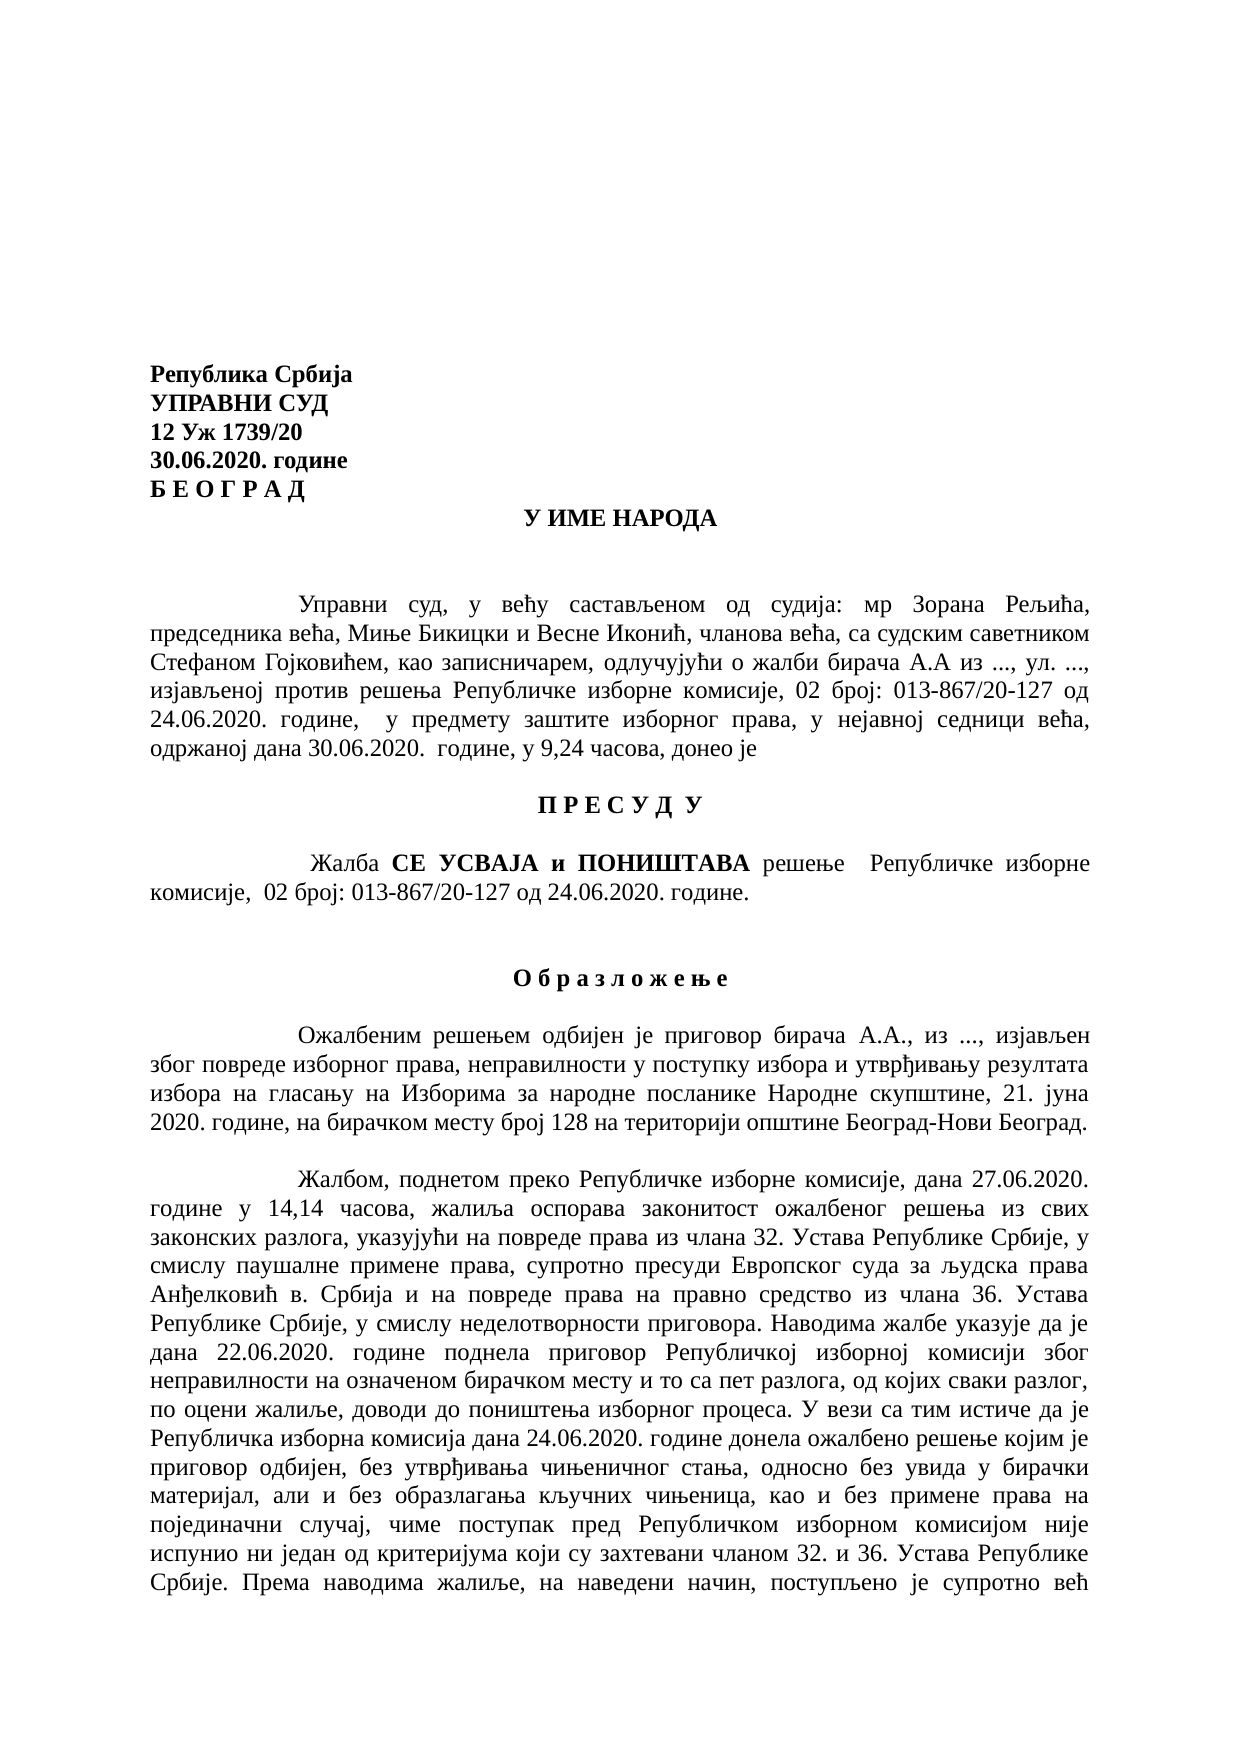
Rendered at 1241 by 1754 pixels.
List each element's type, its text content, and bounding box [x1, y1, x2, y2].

text 12 Уж 1739/20 [150, 417, 1090, 445]
text Република Србија [150, 148, 1090, 388]
text Жалбом, поднетом преко Републичке изборне комисије, дана 27.06.2020. године у 14,14 часова, жалиља оспорава законитост ожалбеног решења из свих законских разлога, указујући на повреде права из члана 32. Устава Републике Србије, у смислу паушалне примене права, супротно пресуди Европског суда за људска права Анђелковић в. Србија и на повреде права на правно средство из члана 36. Устава Републике Србије, у смислу неделотворности приговора. Наводима жалбе указује да је дана 22.06.2020. године поднела приговор Републичкоj изборној комисији због неправилности на означеном бирачком месту и то са пет разлога, од којих сваки разлог, по оцени жалиље, доводи до поништења изборног процеса. У вези са тим истиче да је Републичка изборна комисија дана 24.06.2020. године донела ожалбено решење којим је приговор одбијен, без утврђивања чињеничног стања, односно без увида у бирачки материјал, али и без образлагања кључних чињеница, као и без примене права на појединачни случај, чиме поступак пред Републичком изборном комисијом није испунио ни један од критеријума који су захтевани чланом 32. и 36. Устава Републике Србије. Према наводима жалиље, на наведени начин, поступљено је супротно већ [150, 1164, 1090, 1595]
text 30.06.2020. године [150, 445, 1090, 474]
text УПРАВНИ СУД [150, 388, 1090, 417]
text П Р Е С У Д У [150, 790, 1090, 819]
text О б р а з л о ж е њ е [150, 963, 1090, 992]
text Управни суд, у већу састављеном од судија: мр Зорана Рељића, председника већа, Миње Бикицки и Весне Иконић, чланова већа, са судским саветником Стефаном Гојковићем, као записничарем, одлучујући о жалби бирача А.А из ..., ул. ..., изјављеној против решења Републичке изборне комисије, 02 број: 013-867/20-127 од 24.06.2020. године, у предмету заштите изборног права, у нејавној седници већа, одржаној дана 30.06.2020. године, у 9,24 часова, донео је [150, 589, 1090, 762]
text У ИМЕ НАРОДА [150, 503, 1090, 532]
text Ожалбеним решењем одбијен је приговор бирача А.А., из ..., изјављен због повреде изборног права, неправилности у поступку избора и утврђивању резултата избора на гласању на Изборима за народне посланике Народне скупштине, 21. јуна 2020. године, на бирачком месту број 128 на територији општине Београд-Нови Београд. [150, 1020, 1090, 1135]
text Б Е О Г Р А Д [150, 474, 1090, 503]
text Жалба СЕ УСВАЈА и ПОНИШТАВА решење Републичке изборне комисије, 02 број: 013-867/20-127 од 24.06.2020. године. [150, 848, 1090, 905]
